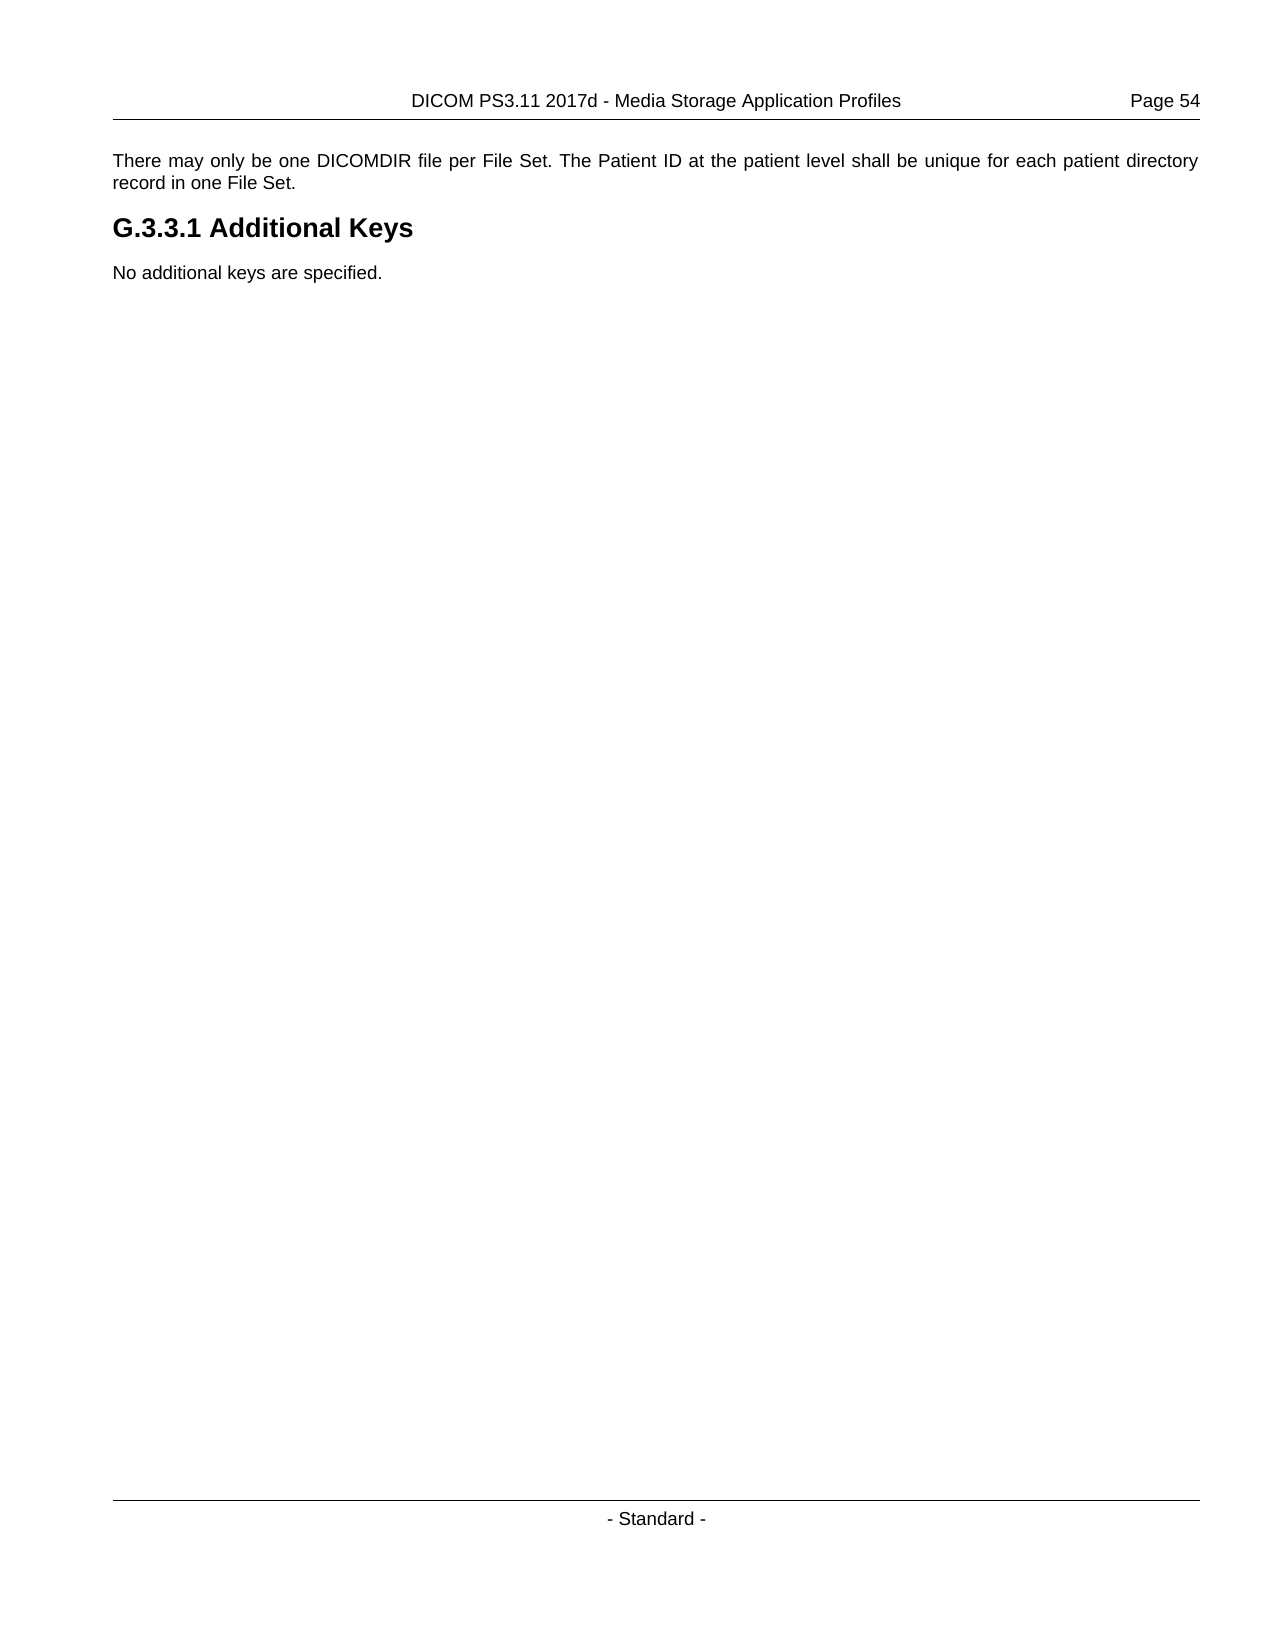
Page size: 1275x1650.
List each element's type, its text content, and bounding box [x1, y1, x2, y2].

text There may only be one DICOMDIR file per File Set. The Patient ID at the patient level shall be unique for each patient directory record in one File Set. [112, 150, 1200, 193]
text G.3.3.1 Additional Keys [112, 212, 1200, 243]
text No additional keys are specified. [112, 262, 1200, 283]
